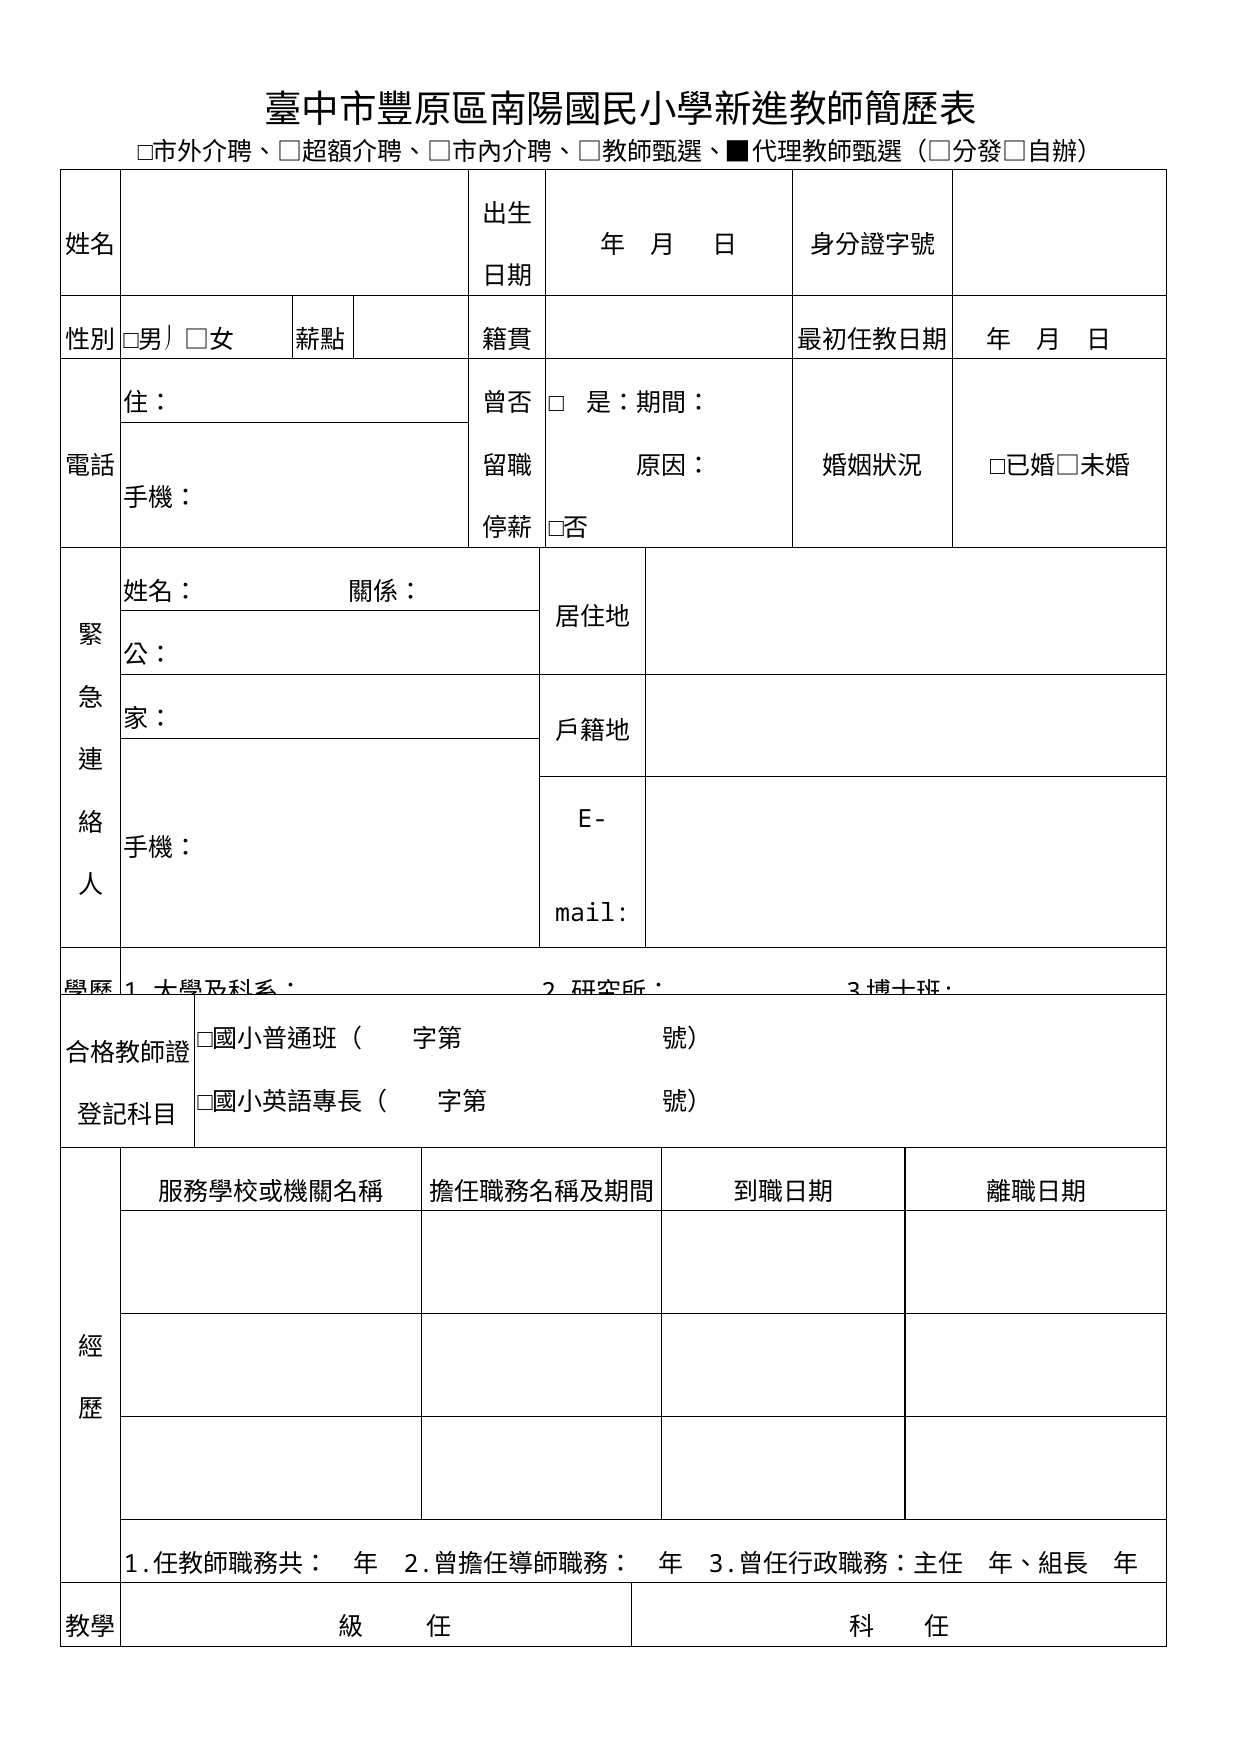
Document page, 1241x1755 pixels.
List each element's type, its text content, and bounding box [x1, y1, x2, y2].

table_cell 是：期間： 原因： □否 [546, 359, 792, 547]
table_cell [662, 1211, 904, 1313]
table_cell 住： [121, 359, 468, 422]
table_header [54, 169, 60, 295]
text 臺中市豐原區南陽國民小學新進教師簡歷表 [59, 64, 1181, 127]
table_cell [546, 296, 792, 358]
table_cell □男 □女 [121, 296, 292, 358]
table_cell 最初任教日期 [793, 296, 952, 358]
table_cell 合格教師證登記科目 [61, 995, 194, 1147]
table_cell 籍貫 [469, 296, 545, 358]
table_cell [422, 1211, 661, 1313]
table_cell [646, 548, 1166, 674]
table_cell [121, 1211, 421, 1313]
table_cell 薪點 [293, 296, 353, 358]
table_cell [54, 994, 60, 1036]
table_cell 科 任 [632, 1583, 1166, 1646]
table_cell [54, 1147, 60, 1210]
table_header [121, 170, 468, 295]
table_cell □國小普通班（ 字第 號） □國小英語專長（ 字第 號） □國小特殊教育班（請勾選 □身心障礙類□資賦優異類）（ 字第 號） □幼兒(稚)園普通班（ 字第 號） [195, 995, 1166, 1147]
table_cell [422, 1417, 661, 1519]
table_cell 經 歷 [61, 1148, 120, 1582]
table_cell 婚姻狀況 [793, 359, 952, 547]
table_cell [121, 1314, 421, 1416]
table_cell [54, 1119, 60, 1147]
table_cell [54, 947, 60, 994]
table_cell [54, 547, 60, 947]
table_cell [54, 1313, 60, 1416]
table_cell [54, 422, 60, 547]
text □市外介聘、□超額介聘、□市內介聘、□教師甄選、代理教師甄選（□分發□自辦） [59, 127, 1181, 169]
table_cell □已婚□未婚 [953, 359, 1166, 547]
table_cell 緊 急 連 絡 人 [61, 548, 120, 947]
table_cell 年 月 日 [953, 296, 1166, 358]
table_cell 曾否留職停薪 [469, 359, 545, 547]
table_cell 姓名： 關係： [121, 548, 539, 610]
table_cell [646, 675, 1166, 776]
table_cell 1.大學及科系： 2.研究所： 3博士班: [121, 948, 1166, 994]
table_cell 手機： [121, 739, 539, 947]
table_cell 手機： [121, 423, 468, 547]
table_cell [121, 1417, 421, 1519]
table_cell [54, 358, 60, 422]
table_cell [54, 1416, 60, 1519]
table_header 出生 日期 [469, 170, 545, 295]
table_cell 級 任 [121, 1583, 631, 1646]
table_cell [54, 1519, 60, 1582]
table_cell 家： [121, 675, 539, 737]
table_cell 到職日期 [662, 1148, 904, 1210]
table_cell E-mail: [540, 777, 645, 947]
table_cell [354, 296, 468, 358]
table_cell [662, 1417, 904, 1519]
table_cell 電話 [61, 359, 120, 547]
table_cell [54, 1210, 60, 1313]
table_cell [54, 1036, 60, 1077]
table_header [953, 170, 1166, 295]
table_cell [646, 777, 1166, 947]
table_cell 居住地 [540, 548, 645, 674]
table_cell 服務學校或機關名稱 [121, 1148, 421, 1210]
table_cell [54, 295, 60, 358]
table_cell 學歷 [61, 948, 120, 994]
table_cell [906, 1417, 1166, 1519]
table_cell 公： [121, 611, 539, 674]
table_cell [422, 1314, 661, 1416]
table_cell 戶籍地 [540, 675, 645, 776]
table_cell [54, 1582, 60, 1646]
table_cell [906, 1314, 1166, 1416]
table_cell 教學 [61, 1583, 120, 1646]
table_cell 1.任教師職務共： 年 2.曾擔任導師職務： 年 3.曾任行政職務：主任 年、組長 年 [121, 1520, 1166, 1582]
table_header 身分證字號 [793, 170, 952, 295]
table_cell 離職日期 [906, 1148, 1166, 1210]
table_cell [54, 1077, 60, 1118]
table_header 年 月 日 [546, 170, 792, 295]
table_cell [662, 1314, 904, 1416]
table_cell 擔任職務名稱及期間 [422, 1148, 661, 1210]
table_cell [906, 1211, 1166, 1313]
table_cell 性別 [61, 296, 120, 358]
table_header 姓名 [61, 170, 120, 295]
